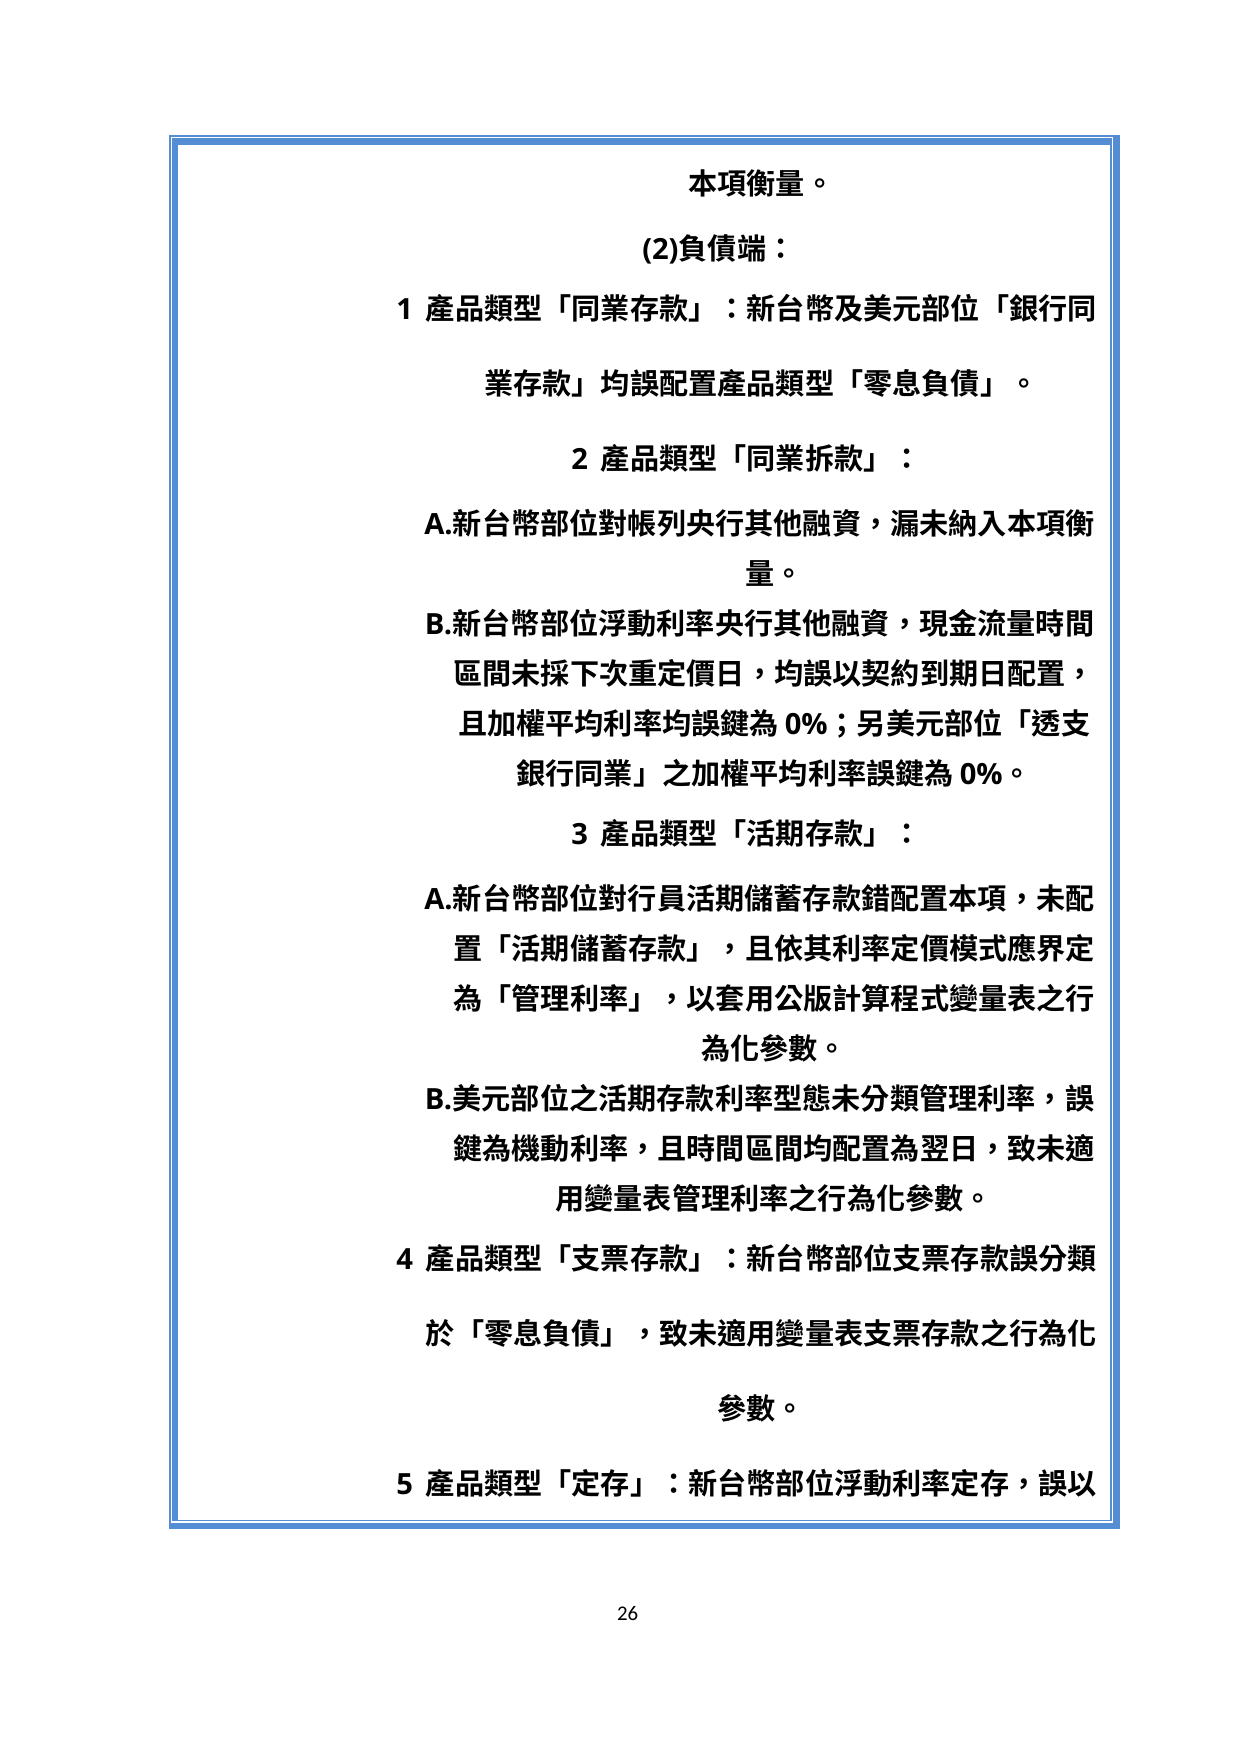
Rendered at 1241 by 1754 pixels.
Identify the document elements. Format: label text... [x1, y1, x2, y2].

table_header 態樣五：銀行簿利率風險缺失： 1.內部作業規範之妥適性： (1)將銀行簿利率風險於「市場風險管理政策」中簡述，相關管理機制散見於不同規範中，已請該行依巴塞爾監理委員會規範意旨，研議訂定銀行簿利率風險管理政策，並將下列事項一併列入規範： 銀行簿利率風險管理權責劃分、責任歸屬及陳報機制。 銀行簿利率風險各類暴險狀況之相關控制機制。 銀行簿利率風險指標超逾限額時之處理程序及內部作業規範。 將銀行簿利率風險納入內部資本適足性評估。 依據銀行簿利率風險評估結果，訂定相關銀行簿利率風險管理策略(包含風險承擔、風險迴避、風險移轉、風險降低等)。 針對銀行簿利率風險之各類暴險風險胃納狀況，訂定超逾限額時之改善計畫。 (2)尚未配合依修正後銀行簿利率風險質化與量化指標，檢視現行銀行簿利率風險管理政策適合性，並修訂相關銀行簿利率風險管理策略，及針對已確認之各類風險訂定相對應之指標、預警及限額。 2.計算極端值測試，第一類資本淨額未以查核基準日數額計算，影響極端值測試結果之正確性。 3.△NII及△EVE計算正確性： (1)資產端： 產品類型「存放同業」： 美元部位存放銀行同業納入衡量計算金額，與帳列金額不符。 新台幣及美元部位利率型態為浮動利率者，其重定價現金流量時間區間未採下次利率重設日，均誤配置為「翌日」；另加權平均利率均誤鍵為0%。 產品類型「存放央行(乙戶)」： 新台幣部位利率型態為機動利率者，其重定價現金流量時間區間均配置為「1個月(不含)～3個月(含)」，未以央行利率會議時點配置對應「2天~1個月(含)」時間區間。 新台幣部位利率型態未以機動利率誤配置為浮動利率，其重定價現金流量時間區間未採下次利率重設日，誤配置為「翌日」；另加權平均利率均誤鍵為0%。 產品類型「有價證券」： A.新台幣及美元部位名目重定價現金流量，均誤以購入成本衡量，未以證券面額衡量。 B.未將投資可轉換公司債資產交換納入衡量，並分拆賣出買權納入「分拆式選擇權」衡量；另對該債券投資附屬之利率交換，多計入「自動式選擇權」衡量。 產品類型「附賣回債票券」：誤以債票券面額配置名目重定價現金流量，未以合約到期日所償還之本金衡量。 產品類型「放款」：新台幣部位固定利率放款，有多筆長期放款原始資料名目利率誤植為0%，影響該項目加權平均利率計算正確性。 產品類型「放款(包含擔保/無擔保放款(一次/分期還本)、貼現與透支、信用卡與循環額度(隨借隨還))」： A.新台幣及美元部位零售客戶浮動利率放款，其時間區間均配置「翌日或當日」，未依個別下次利率重定價日配置對應之時間區間。 B.新台幣部位零售型客戶機動利率放款，有誤以契約到期日配置其名目重定價現金流量之時間區間。 產品類型「放款(包含 Factoring及Forfaiting)」： A.新台幣及美元部位批發客戶浮動利率放款，其時間區間均配置「翌日或當日」，未依個別下次利率重定價日配置對應之時間區間。 B.對聯貸型授信案件，其利率型態未依個別利率定價條件決定，均誤配置為「管理利率」，致名目重定價現金流量時間區間錯誤。 C.新台幣部位對批發客戶之循環動用型放款，有誤配置於產品類型「信用卡與循環額度(隨借隨還)」衡量，致錯誤套用公版計算程式行為化參數。 D.新台幣部位固定利率分期攤還放款，未依本金攤還條件配置名目重定價現金流量；美元部位亦有相同情形，且原始計算資料有不符常規之負值，及非應歸屬本項產品之零售客戶資料。 E.對已屆期浮動利率放款，現金流量時間區間誤配置以下次利率重訂價日對應之時間區間。 產品類型「信用卡與循環額度 (隨借隨還)」： A.新台幣部位有距契約到期日未逾1個月者，誤配置「1個月~3個月」時間區間。 B.基準日帳列應收信用卡款項納入衡量計算金額，與帳列金額不符。 產品類型「零息資產」：對美元部位帳列存放央行(不計息)，漏未納入本項衡量；另新台幣及美元部位誤計入多項非利率敏感性資產，如：應收利息、其他遞延資產、備抵呆帳、固定資產、累計折舊、催收款、無形資產…。 產品類型「其他」：對應收承購帳款淨額漏未納入本項衡量。 (2)負債端： 產品類型「同業存款」：新台幣及美元部位「銀行同業存款」均誤配置產品類型「零息負債」。 產品類型「同業拆款」： A.新台幣部位對帳列央行其他融資，漏未納入本項衡量。 B.新台幣部位浮動利率央行其他融資，現金流量時間區間未採下次重定價日，均誤以契約到期日配置，且加權平均利率均誤鍵為0%；另美元部位「透支銀行同業」之加權平均利率誤鍵為0%。 產品類型「活期存款」： A.新台幣部位對行員活期儲蓄存款錯配置本項，未配置「活期儲蓄存款」，且依其利率定價模式應界定為「管理利率」，以套用公版計算程式變量表之行為化參數。 B.美元部位之活期存款利率型態未分類管理利率，誤鍵為機動利率，且時間區間均配置為翌日，致未適用變量表管理利率之行為化參數。 產品類型「支票存款」：新台幣部位支票存款誤分類於「零息負債」，致未適用變量表支票存款之行為化參數。 產品類型「定存」：新台幣部位浮動利率定存，誤以契約到期日配置名目重定價現金流量之時間區間，另其利率訂價特性，依公版計算程式規範應分類為「機動利率」，並以央行利率會議時點配置對應之時間區間。 產品類型「本行發行債票券(含NCD/CD)」：美元部位金融債券負債，誤分類「其他」。 產品類型「結構型商品」：美元部位結構型商品所收本金，誤分類「其他」。 產品類型「零息負債」：新台幣及美元部位誤計入多項非利率敏感性負債，如：如應付利息、應付帳款、暫收待結款、兌換、應解匯款、聯行往來、評價調整…。 (3)自動式選擇權： 產品類型「遠期外匯合約」及「外匯交換」：因所使用計算輔助程式錯置新台幣及美元長、短部位幣別，致新台幣短部位及美元短部位衡量重定價現金流量錯誤，應請建立跨表檢核及覆核機制。 產品類型「利率交換」：新台幣及美元部位投資具提前贖回條件之可轉換公司債資產交換，對其附屬之利率交換條件，有多分拆利率交換交易納入本項衡量。 (4)分拆式選擇權： 對聯貸授信案件利率型態均誤為「管理利率」，致對該類授信產品多分拆賣出百慕達式交換選擇權及買入利率下限選擇權納入本項衡量。 新台幣及美元部位投資之可轉換公司債資產交換，對該交易具可提前贖回條件，均漏分拆賣出買權納入本項衡量。 新台幣部位未具提前贖回條件之有價證券投資，誤多分拆賣出遠期執行賣權；美元部位發行美元計價具可提前贖回條件之金融債券，漏未分拆買入遠期執行之買權。 美元部位發行不具提前取款權利之外匯可轉讓定期存單，誤多分拆賣出美式賣權。 [178, 145, 1110, 1519]
